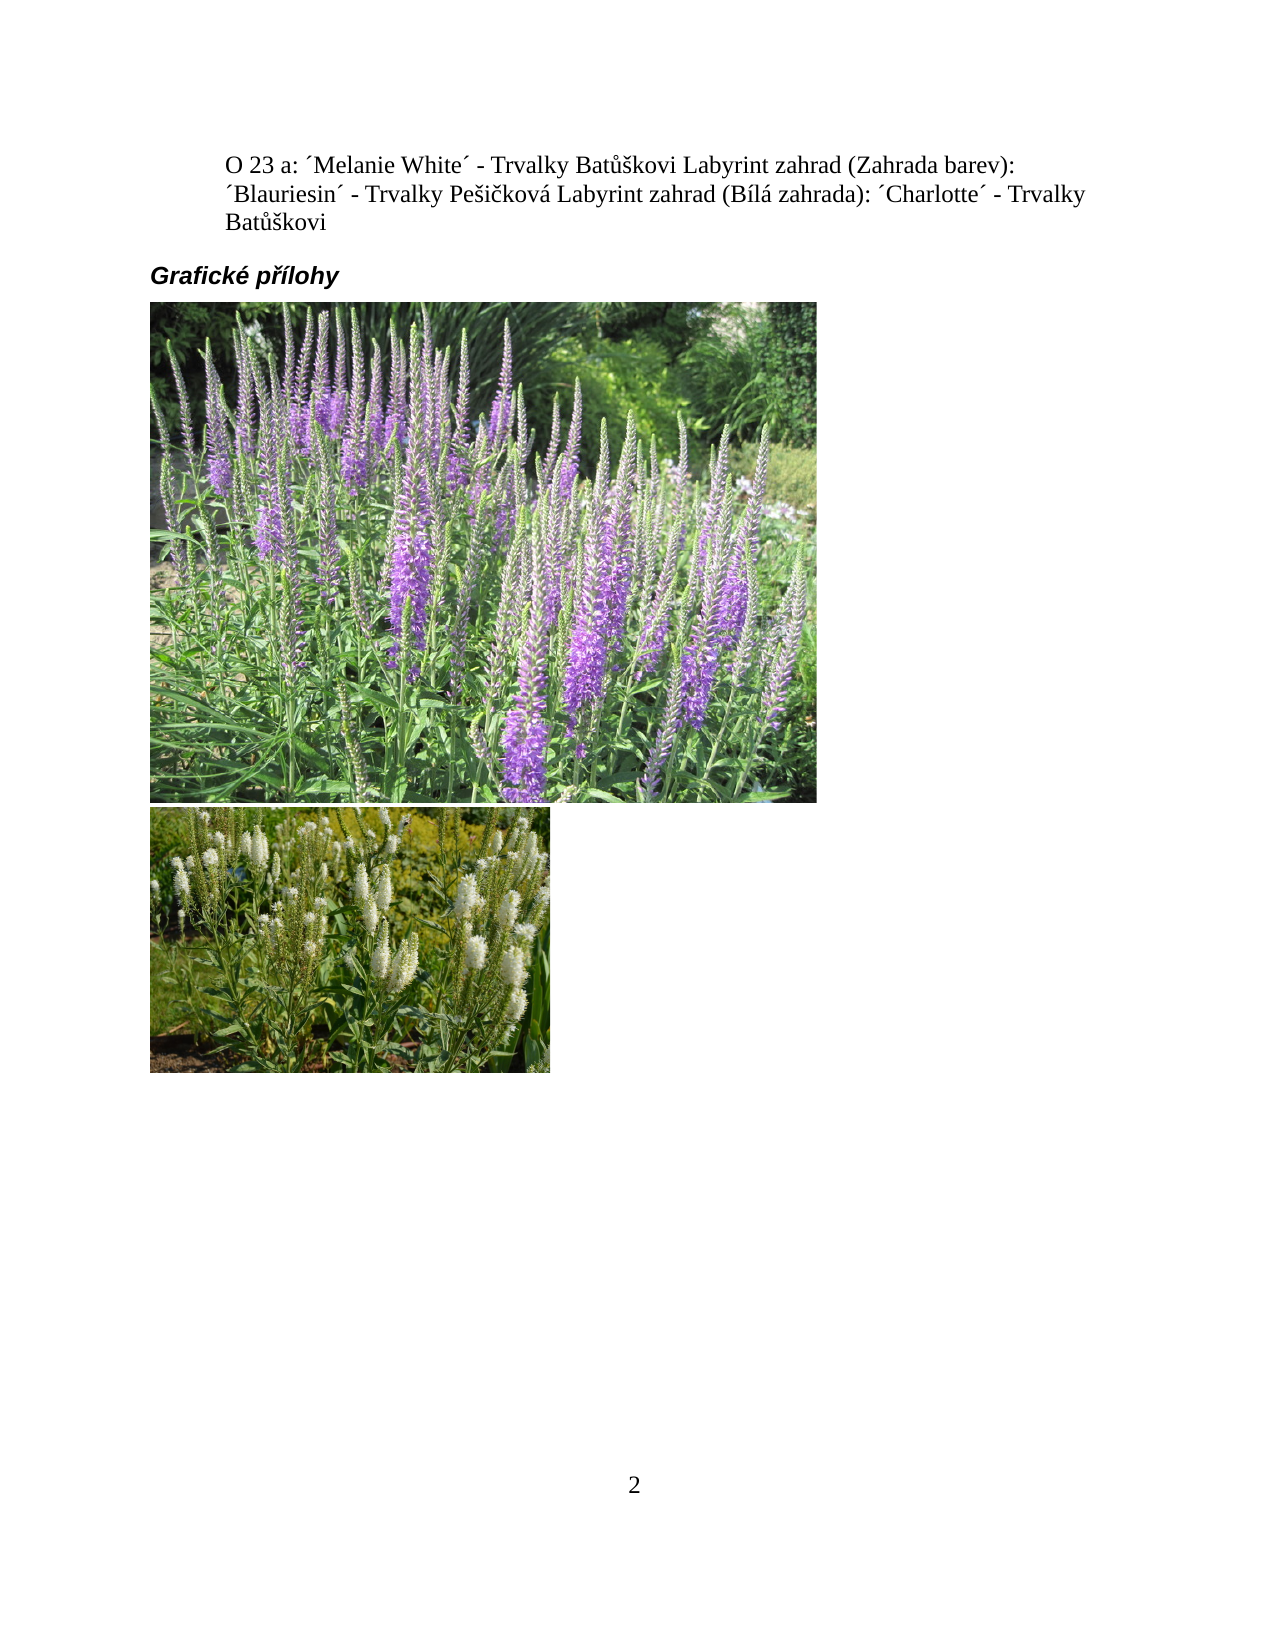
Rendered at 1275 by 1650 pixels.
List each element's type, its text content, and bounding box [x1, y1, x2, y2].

text O 23 a: ´Melanie White´ - Trvalky Batůškovi Labyrint zahrad (Zahrada barev): ´Blauriesin´ - Trvalky Pešičková Labyrint zahrad (Bílá zahrada): ´Charlotte´ - Trvalky Batůškovi [225, 150, 1125, 236]
subtitle Grafické přílohy [150, 261, 1125, 290]
picture [150, 302, 817, 803]
picture [150, 807, 550, 1073]
